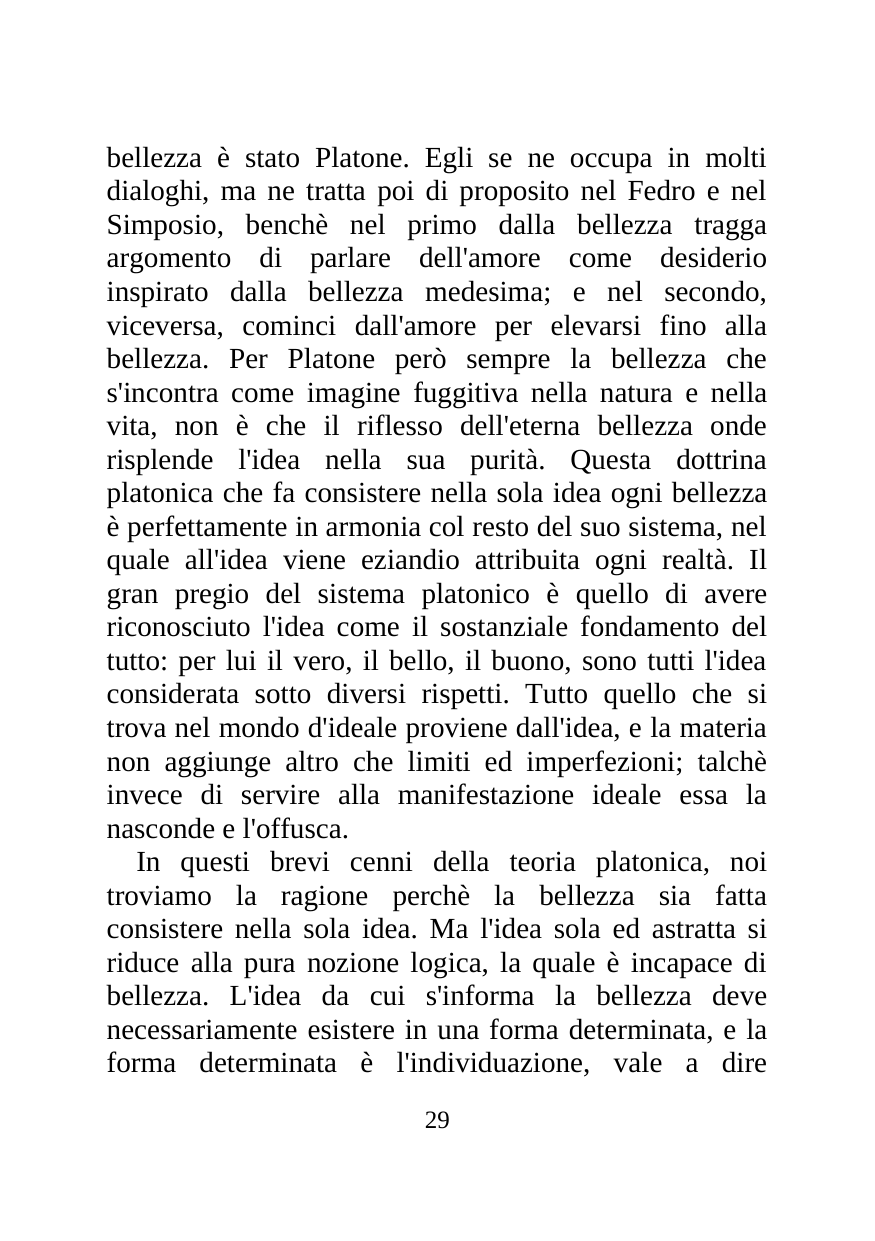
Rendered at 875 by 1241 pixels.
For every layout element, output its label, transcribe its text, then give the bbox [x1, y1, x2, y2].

text In questi brevi cenni della teoria platonica, noi troviamo la ragione perchè la bellezza sia fatta consistere nella sola idea. Ma l'idea sola ed astratta si riduce alla pura nozione logica, la quale è incapace di bellezza. L'idea da cui s'informa la bellezza deve necessariamente esistere in una forma determinata, e la forma determinata è l'individuazione, vale a dire [106, 844, 768, 1079]
text bellezza è stato Platone. Egli se ne occupa in molti dialoghi, ma ne tratta poi di proposito nel Fedro e nel Simposio, benchè nel primo dalla bellezza tragga argomento di parlare dell'amore come desiderio inspirato dalla bellezza medesima; e nel secondo, viceversa, cominci dall'amore per elevarsi fino alla bellezza. Per Platone però sempre la bellezza che s'incontra come imagine fuggitiva nella natura e nella vita, non è che il riflesso dell'eterna bellezza onde risplende l'idea nella sua purità. Questa dottrina platonica che fa consistere nella sola idea ogni bellezza è perfettamente in armonia col resto del suo sistema, nel quale all'idea viene eziandio attribuita ogni realtà. Il gran pregio del sistema platonico è quello di avere riconosciuto l'idea come il sostanziale fondamento del tutto: per lui il vero, il bello, il buono, sono tutti l'idea considerata sotto diversi rispetti. Tutto quello che si trova nel mondo d'ideale proviene dall'idea, e la materia non aggiunge altro che limiti ed imperfezioni; talchè invece di servire alla manifestazione ideale essa la nasconde e l'offusca. [106, 140, 768, 844]
